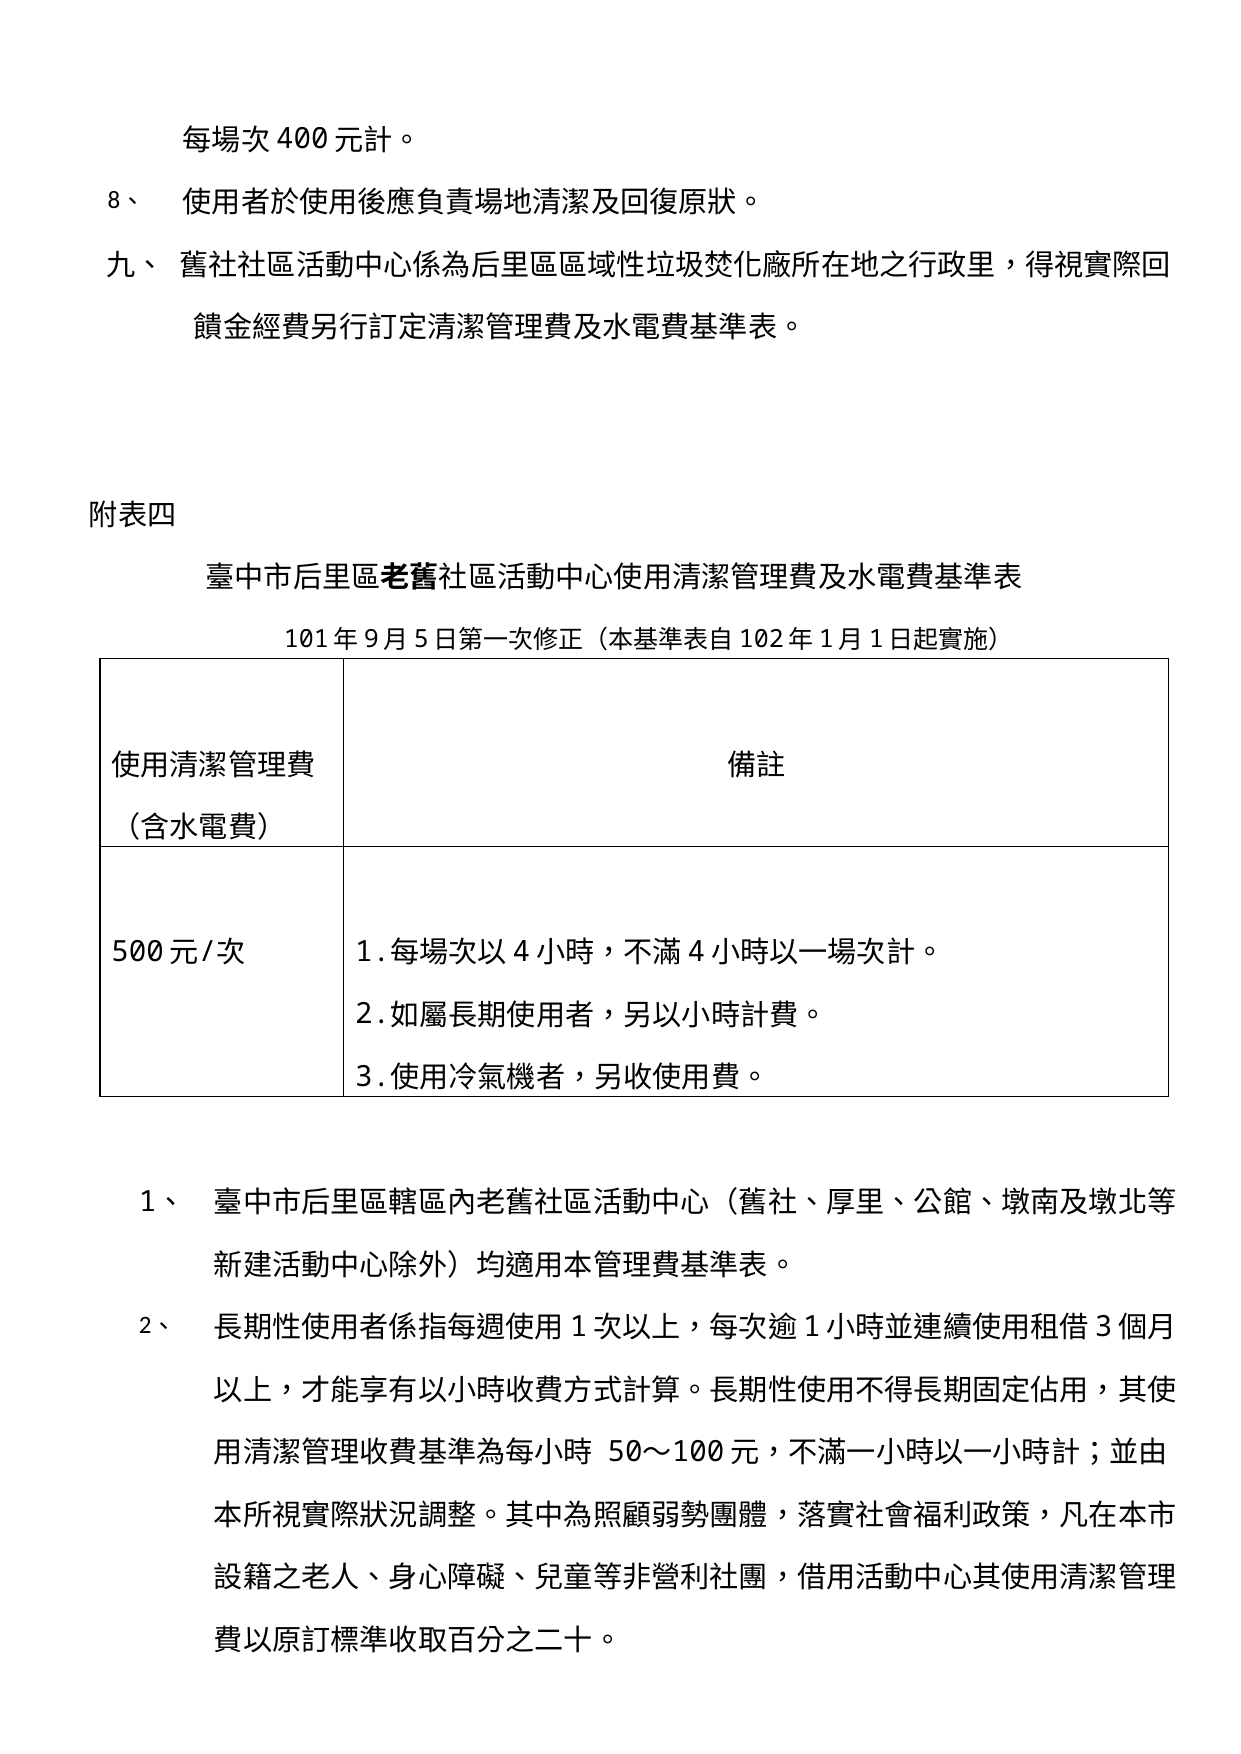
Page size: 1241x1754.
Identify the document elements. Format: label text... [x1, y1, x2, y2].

list 臺中市后里區轄區內老舊社區活動中心（舊社、厚里、公館、墩南及墩北等新建活動中心除外）均適用本管理費基準表。 [139, 1158, 1181, 1283]
table_cell 1.每場次以4小時，不滿4小時以一場次計。 2.如屬長期使用者，另以小時計費。 3.使用冷氣機者，另收使用費。 [344, 847, 1168, 1096]
text 臺中市后里區老舊社區活動中心使用清潔管理費及水電費基準表 [89, 533, 1181, 596]
list 如申請使用冷氣設備者加收冷氣使用費每小時100元，不滿1小時以1小時計；每場次400元計。 [107, 96, 1181, 158]
table_header 備註 [344, 659, 1168, 846]
text 饋金經費另行訂定清潔管理費及水電費基準表。 [89, 283, 1181, 346]
list 長期性使用者係指每週使用1次以上，每次逾1小時並連續使用租借3個月以上，才能享有以小時收費方式計算。長期性使用不得長期固定佔用，其使用清潔管理收費基準為每小時 50～100元，不滿一小時以一小時計；並由本所視實際狀況調整。其中為照顧弱勢團體，落實社會福利政策，凡在本市設籍之老人、身心障礙、兒童等非營利社團，借用活動中心其使用清潔管理費以原訂標準收取百分之二十。 [139, 1283, 1181, 1658]
table_header 使用清潔管理費（含水電費） [101, 659, 343, 846]
text 101年9月5日第一次修正（本基準表自102年1月1日起實施） [89, 596, 1181, 658]
text 附表四 [89, 471, 1181, 533]
text 九、 舊社社區活動中心係為后里區區域性垃圾焚化廠所在地之行政里，得視實際回 [89, 221, 1181, 283]
table_cell 500元/次 [101, 847, 343, 1096]
list 使用者於使用後應負責場地清潔及回復原狀。 [107, 158, 1181, 221]
